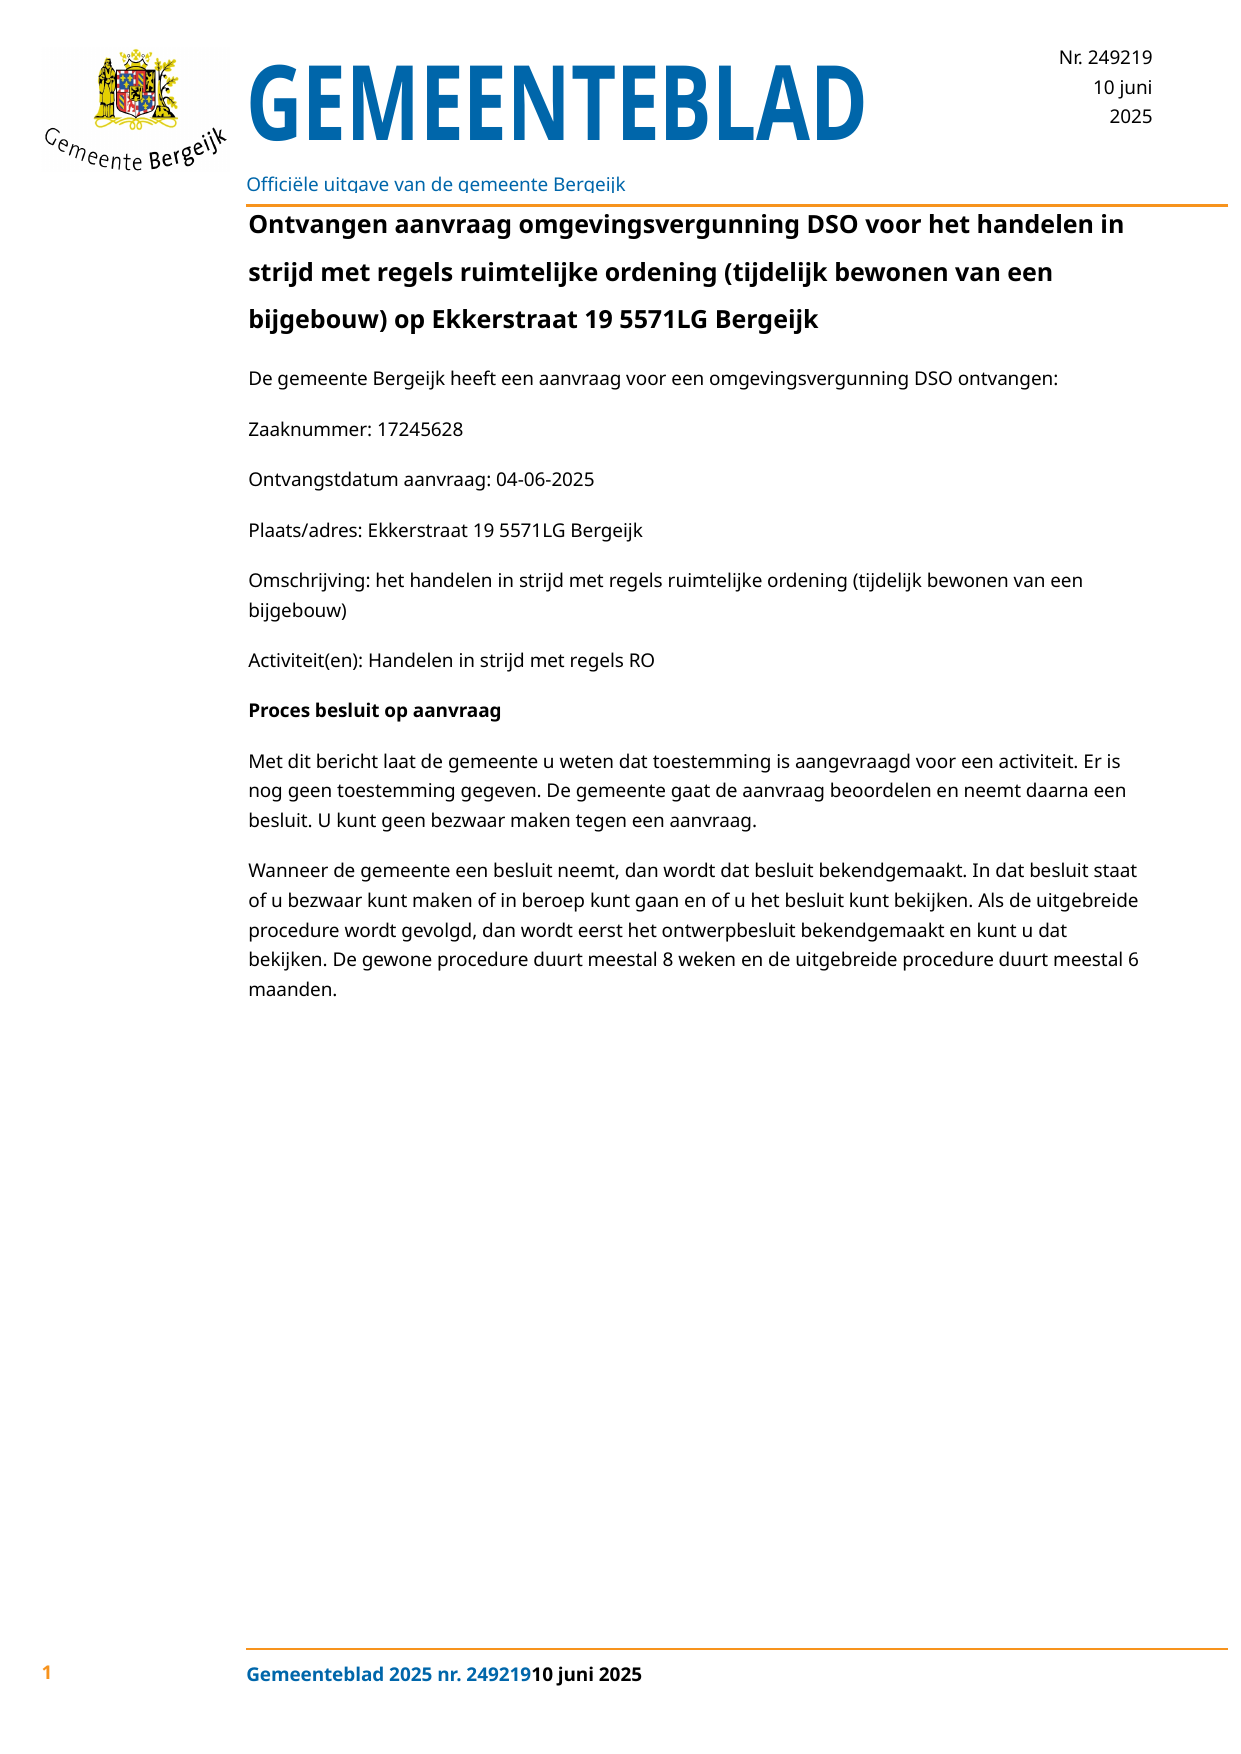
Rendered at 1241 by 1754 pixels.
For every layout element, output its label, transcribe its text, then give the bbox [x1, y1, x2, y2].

text Met dit bericht laat de gemeente u weten dat toestemming is aangevraagd voor een activiteit. Er is nog geen toestemming gegeven. De gemeente gaat de aanvraag beoordelen en neemt daarna een besluit. U kunt geen bezwaar maken tegen een aanvraag. [248, 748, 1152, 833]
text Activiteit(en): Handelen in strijd met regels RO [248, 647, 1152, 673]
text Plaats/adres: Ekkerstraat 19 5571LG Bergeijk [248, 517, 1152, 542]
text Ontvangen aanvraag omgevingsvergunning DSO voor het handelen in strijd met regels ruimtelijke ordening (tijdelijk bewonen van een bijgebouw) op Ekkerstraat 19 5571LG Bergeijk [248, 207, 1152, 336]
text De gemeente Bergeijk heeft een aanvraag voor een omgevingsvergunning DSO ontvangen: [248, 366, 1152, 391]
text Wanneer de gemeente een besluit neemt, dan wordt dat besluit bekendgemaakt. In dat besluit staat of u bezwaar kunt maken of in beroep kunt gaan en of u het besluit kunt bekijken. Als de uitgebreide procedure wordt gevolgd, dan wordt eerst het ontwerpbesluit bekendgemaakt en kunt u dat bekijken. De gewone procedure duurt meestal 8 weken en de uitgebreide procedure duurt meestal 6 maanden. [248, 858, 1152, 1002]
text Omschrijving: het handelen in strijd met regels ruimtelijke ordening (tijdelijk bewonen van een bijgebouw) [248, 567, 1152, 622]
text Zaaknummer: 17245628 [248, 416, 1152, 442]
text Proces besluit op aanvraag [248, 698, 1152, 723]
text Ontvangstdatum aanvraag: 04-06-2025 [248, 466, 1152, 492]
picture [41, 47, 231, 172]
